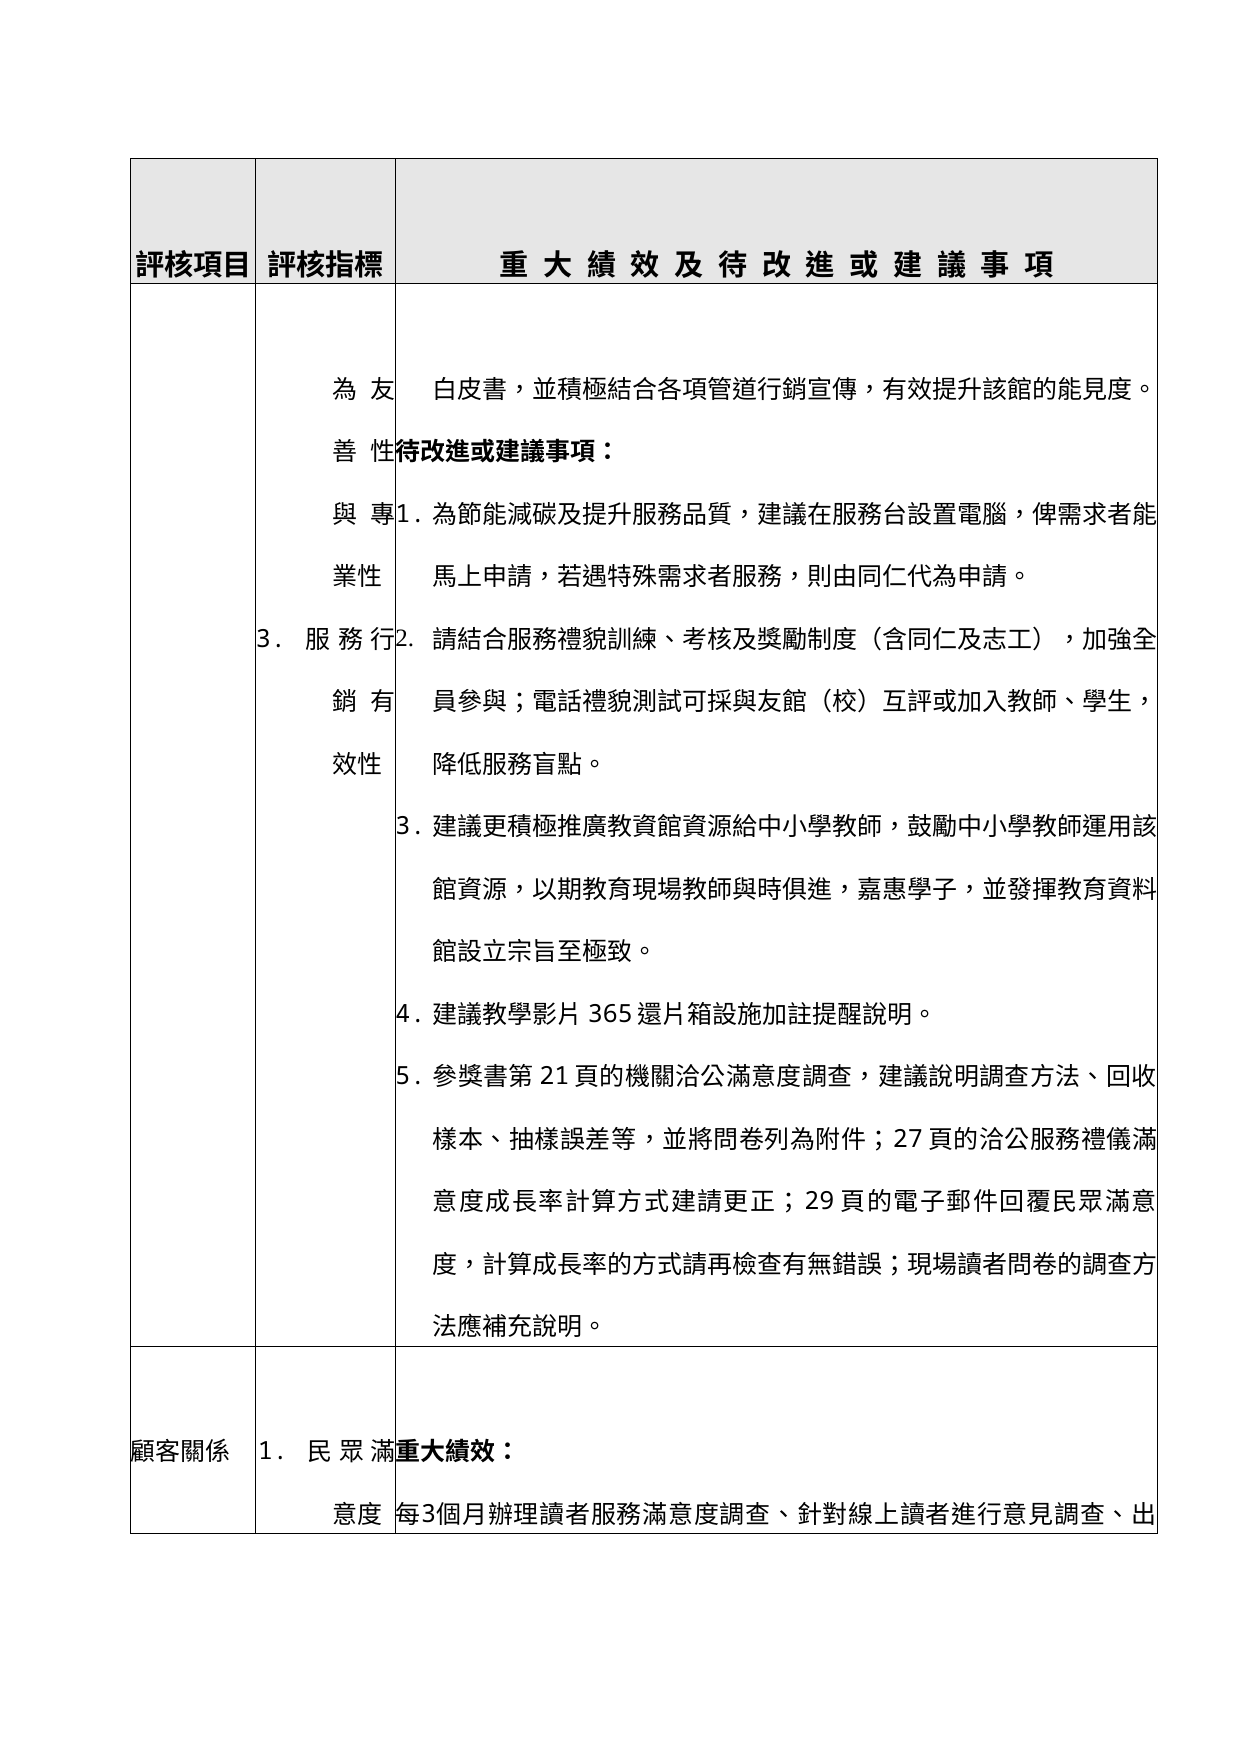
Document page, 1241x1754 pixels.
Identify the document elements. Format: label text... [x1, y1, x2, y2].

table_cell 顧客關係 [131, 1347, 255, 1533]
table_cell [131, 284, 255, 1346]
table_cell 服務場所便利性 服務行為友善性與專業性 服務行銷有效性 [256, 284, 395, 1346]
table_header 評核指標 [256, 159, 395, 283]
table_cell 重大績效： 每3個月辦理讀者服務滿意度調查、針對線上讀者進行意見調查、出 [396, 1347, 1157, 1533]
table_header 評核項目 [131, 159, 255, 283]
table_header 重 大 績 效 及 待 改 進 或 建 議 事 項 [396, 159, 1157, 283]
table_cell 民眾滿意度 民眾意見處理有效性 [256, 1347, 395, 1533]
table_cell 白皮書，並積極結合各項管道行銷宣傳，有效提升該館的能見度。 待改進或建議事項： 為節能減碳及提升服務品質，建議在服務台設置電腦，俾需求者能馬上申請，若遇特殊需求者服務，則由同仁代為申請。 請結合服務禮貌訓練、考核及獎勵制度（含同仁及志工），加強全員參與；電話禮貌測試可採與友館（校）互評或加入教師、學生，降低服務盲點。 建議更積極推廣教資館資源給中小學教師，鼓勵中小學教師運用該館資源，以期教育現場教師與時俱進，嘉惠學子，並發揮教育資料館設立宗旨至極致。 建議教學影片365還片箱設施加註提醒說明。 參獎書第21頁的機關洽公滿意度調查，建議說明調查方法、回收樣本、抽樣誤差等，並將問卷列為附件；27頁的洽公服務禮儀滿意度成長率計算方式建請更正；29頁的電子郵件回覆民眾滿意度，計算成長率的方式請再檢查有無錯誤；現場讀者問卷的調查方法應補充說明。 [396, 284, 1157, 1346]
